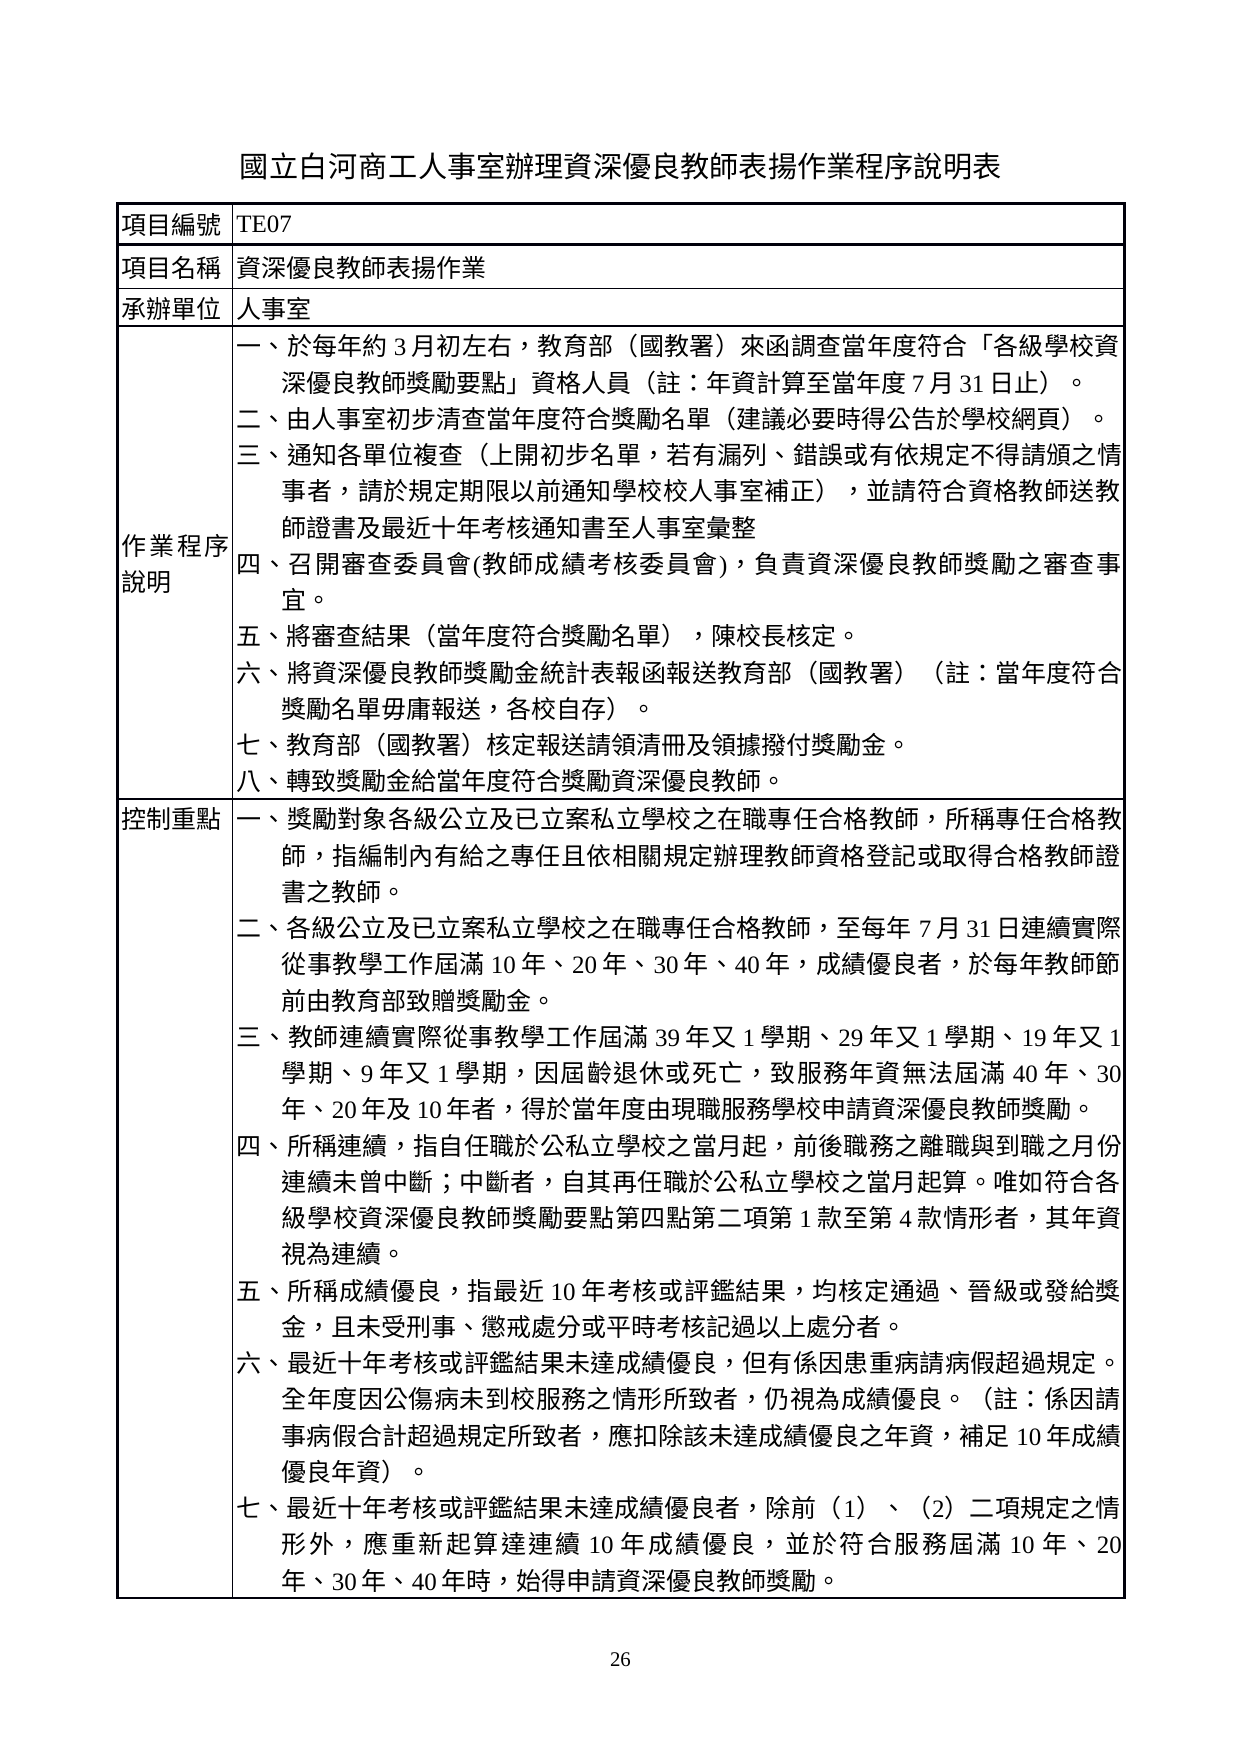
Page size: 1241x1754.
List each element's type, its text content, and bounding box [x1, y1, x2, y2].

table_cell 一、於每年約3月初左右，教育部（國教署）來函調查當年度符合「各級學校資深優良教師獎勵要點」資格人員（註：年資計算至當年度7月31日止）。 二、由人事室初步清查當年度符合獎勵名單（建議必要時得公告於學校網頁）。 三、通知各單位複查（上開初步名單，若有漏列、錯誤或有依規定不得請頒之情事者，請於規定期限以前通知學校校人事室補正），並請符合資格教師送教師證書及最近十年考核通知書至人事室彙整 四、召開審查委員會(教師成績考核委員會)，負責資深優良教師獎勵之審查事宜。 五、將審查結果（當年度符合獎勵名單），陳校長核定。 六、將資深優良教師獎勵金統計表報函報送教育部（國教署）（註：當年度符合獎勵名單毋庸報送，各校自存）。 七、教育部（國教署）核定報送請領清冊及領據撥付獎勵金。 八、轉致獎勵金給當年度符合獎勵資深優良教師。 [233, 327, 1123, 798]
text 國立白河商工人事室辦理資深優良教師表揚作業程序說明表 [118, 127, 1122, 202]
table_cell 人事室 [233, 289, 1123, 325]
table_header 項目編號 [119, 205, 232, 242]
table_cell 作業程序說明 [119, 327, 232, 798]
table_cell 控制重點 [119, 800, 232, 1597]
table_cell 資深優良教師表揚作業 [233, 246, 1123, 287]
table_cell 項目名稱 [119, 246, 232, 287]
table_header TE07 [233, 205, 1123, 242]
table_cell 承辦單位 [119, 289, 232, 325]
table_cell 一、獎勵對象各級公立及已立案私立學校之在職專任合格教師，所稱專任合格教師，指編制內有給之專任且依相關規定辦理教師資格登記或取得合格教師證書之教師。 二、各級公立及已立案私立學校之在職專任合格教師，至每年7月31日連續實際從事教學工作屆滿10年、20年、30年、40年，成績優良者，於每年教師節前由教育部致贈獎勵金。 三、教師連續實際從事教學工作屆滿39年又1學期、29年又1學期、19年又1學期、9年又1學期，因屆齡退休或死亡，致服務年資無法屆滿40年、30年、20年及10年者，得於當年度由現職服務學校申請資深優良教師獎勵。 四、所稱連續，指自任職於公私立學校之當月起，前後職務之離職與到職之月份連續未曾中斷；中斷者，自其再任職於公私立學校之當月起算。唯如符合各級學校資深優良教師獎勵要點第四點第二項第1款至第4款情形者，其年資視為連續。 五、所稱成績優良，指最近10年考核或評鑑結果，均核定通過、晉級或發給獎金，且未受刑事、懲戒處分或平時考核記過以上處分者。 六、最近十年考核或評鑑結果未達成績優良，但有係因患重病請病假超過規定。全年度因公傷病未到校服務之情形所致者，仍視為成績優良。（註：係因請事病假合計超過規定所致者，應扣除該未達成績優良之年資，補足10年成績優良年資）。 七、最近十年考核或評鑑結果未達成績優良者，除前（1）、（2）二項規定之情形外，應重新起算達連續10年成績優良，並於符合服務屆滿10年、20年、30年、40年時，始得申請資深優良教師獎勵。 [233, 800, 1123, 1597]
